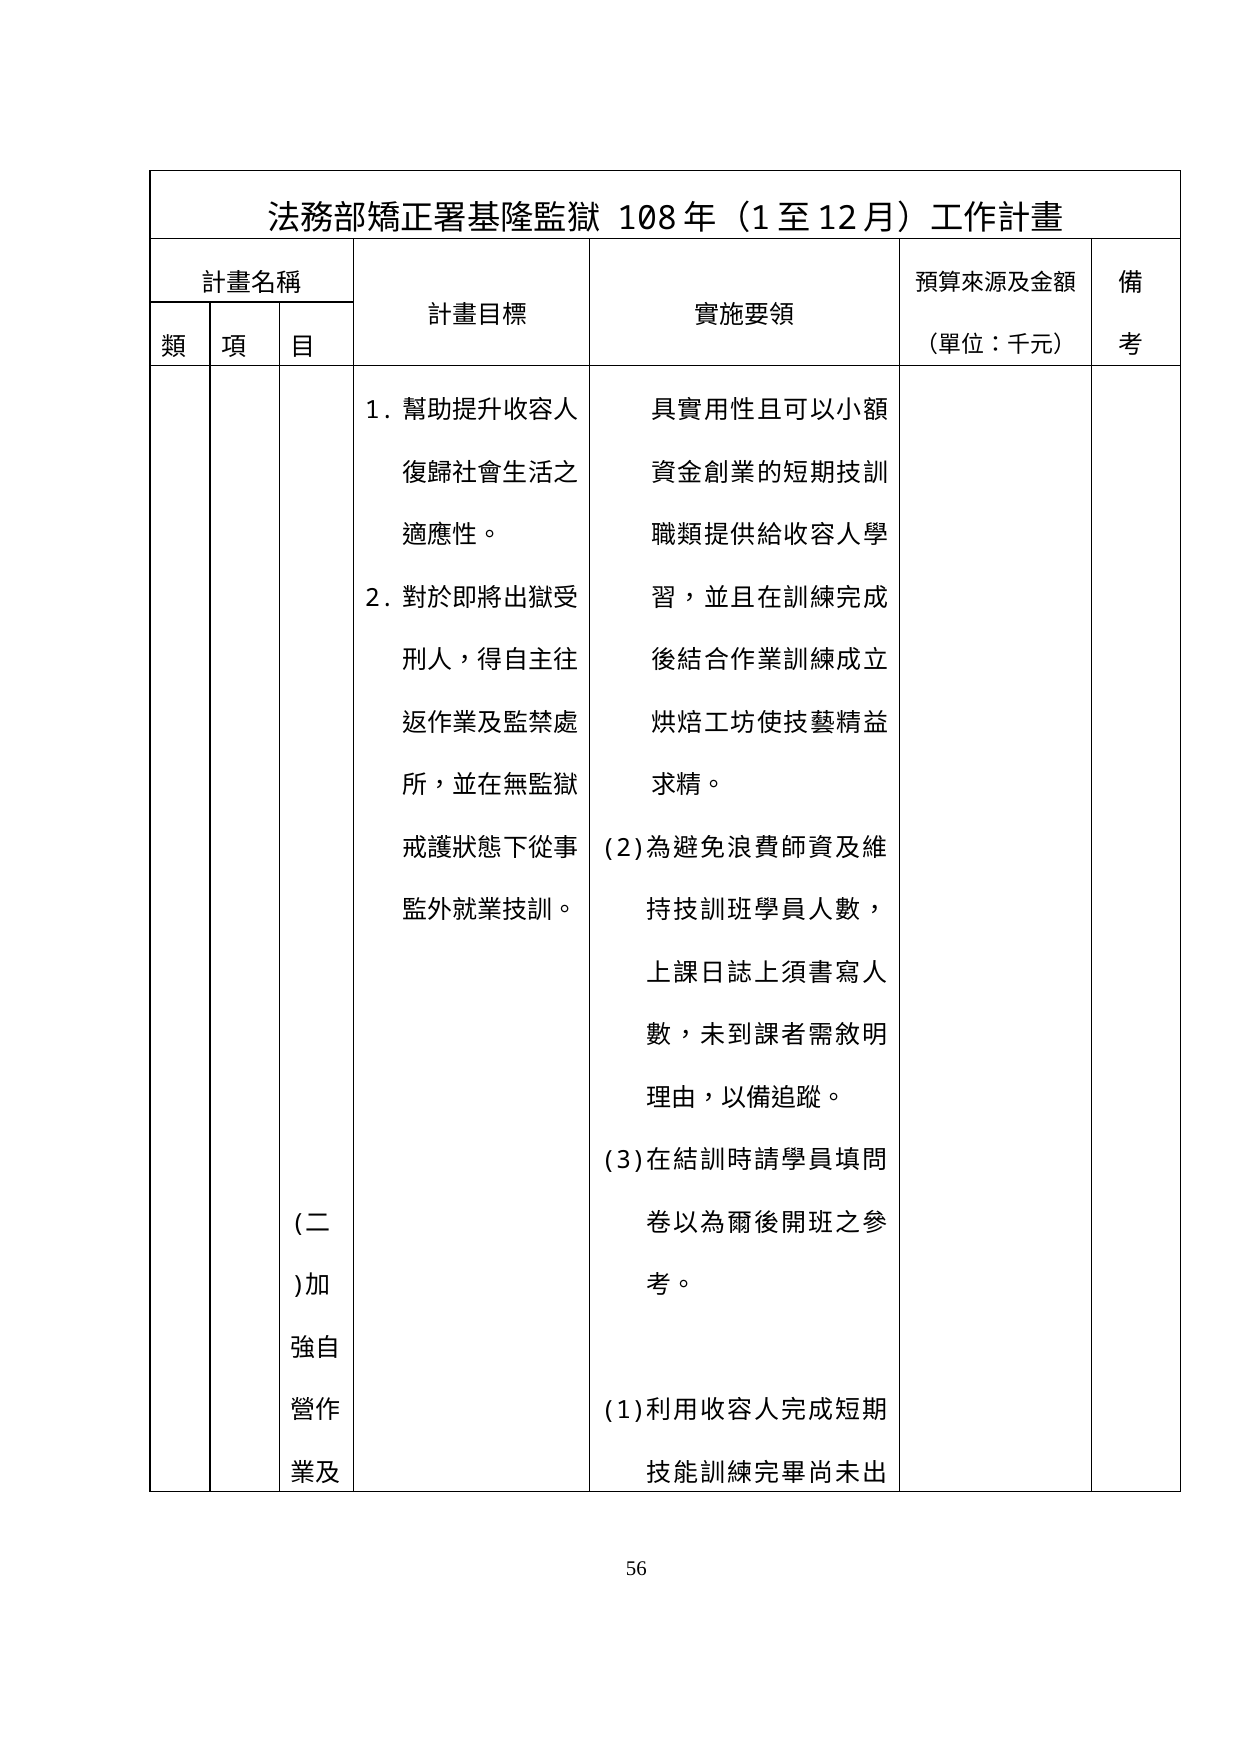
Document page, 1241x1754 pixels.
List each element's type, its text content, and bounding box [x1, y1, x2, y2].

table_cell 目 [280, 303, 353, 365]
table_cell 預算來源及金額 （單位：千元） [900, 239, 1091, 365]
table_cell 強化協調督導功 能，提高行政效率。 1.訂定108年度服 務躍升執行計 畫，據以執行各項 為民服務工作。 (待矯正署發函在陳報) 2.建置陳情案件處 理單一窗口，將陳 情依案件性質分 派業管科室處 理，並依時限予以 管考回應。 加強推動內部控制制度，並落實執行。 切實執行公文時效管制，達到質量並重之要求。 繼續推動公文電子交換。 4.落實管考本監行 政規則鬆綁作 業，及增修異動作 業流程。 5.遇案設置國家賠 償案件管理機 制，有效進行風險 控管。 6.追蹤管制107年 度業務評比須改 善項目。 依法務部「兩公約人權教育訓練及成效評核實施計畫」落實推動兩公約人權教育與宣導。 落實執行本監108年自行研究計畫及時效管制，並依限完成陳報。 (108.10月向祐遠要論文，109.01要函報整本論文) 貫徹考績強化平時考核。 建立公平、公正及客觀之人事陞遷制度。 加強公務人員終身學習。 加強員工福利舉辦文康活動。 為落實人權公約精神，消除性別歧視，賡續辦理性別主流化相關業務。 維護員工身心健康，提昇同仁工作士氣、紓解壓力。 配合中央政府預算之籌編與執行。 配合中央總會計事務處理與決算編製。 配合作業基金預算之籌編與執行。 配合作業基金會計事務處理及決算編製。 建置獄政系統統計個案資料。 編製公務統計報表。 定期發布統計資料。 配合資訊處推動電子化政府，賡續辦理各項作業系統推廣及資訊安全等維護。 (1)硬體設備維護： 1伺服主機設備。 2路由等網路備。 3PC設備。 4不斷電設備。 (2)各項軟體維護： 1獄政作業、衛生醫療、影像管理等應用系統。 2公文製作、公文管理等應用系統。 3表單自動化簽核系統、薪資系統。 4人事指紋系統。 5遠距接見系統。 6門禁、指紋、購物系統。 7假釋會議系統。 推動及落實資訊安全作業。 1.針對新入監收容 人實施講習、直接 調查與間接調 查，廣泛蒐集家 庭、社會背景等資 料研擬處遇計 畫，作為管教依 據。 2.實施社會工作評 估與銜接社會福 利資源 1.對於新收入監收 容人依其指揮 書、判決書辨別是 否觸犯性侵害罪 或家庭暴力罪，造 冊列管並通知總 務科、戒護科辦理 移監作業。 2.對於違反兒童及 少年性剝削防制 條例，經主管機關 令其接受輔導教 育之收容人，依 法務部矯正署106 年1月12日法矯署 醫字第106010008 30號函辦理。 依所建立完整的收容人個案資料，加以分析研判及複查，以便於達到個別處遇之要求。 加強服務員遴調條件之審查。 3.加強收容人犯次 之認定。 辦理收容人釋放前之覆查，針對收容人個別需要加以輔導。 加強宣導更生保護，幫助出監人自立更生適應社會生活，並預防再犯。 3.監外自主作業收 容人優先志工認 輔與教化。 1.收容人甫入監即 調查是否有未成 年子女照護需 求，另定期至各場 舍宣導，若有需求 者，由社工員親自 訪談評估後，認為 有確切需求者即 通報各縣市社會 局。 2.積極推動收容人 未成年子女照顧 協助需求宣導及 調查工作，並強化 收容人對該項業 務意旨之瞭解，以 促進兒少人身安 全保障，協助收容 人安心自省。 充實管教人員本職學能，落實管教合一原則。 依據綜合彙整之收容人個案資料，加強各類教誨，安定收容人情緒。 依收容人志趣開辦各項藝文課程及活動，並藉宗教信仰強固改悔向上之心。 3.加強辦理收容人 金融知識宣導。 4.傾聽收容人意 見，協助其解決生 活問題。 5.提供各類書籍及 教化影片。 健全收容人身心發展，培養正當休閒習慣，陶冶其性情，提昇藝文水準。 藉親情的關懷，疏導其年節情緒，激發改悔向上心理。 整合多元品格教育課程。 結合救國團張老師、國際佛光會、中華佛教青年會等社會公益團體與財團法人台灣更生保護會基隆分會、更生團契基隆區會等團體，引進社會資源，以多樣化方式舉辦各種關懷收容人活動，俾提升監所教化輔導效果。 加強志工輔導及管理考核工作。 辦理家庭支持方案。 務實辦理累進處遇，審慎陳報假釋，發揮矯正功能。 本監108年辦理面談機制個案比率應達本年度全數假釋案10%之目標。 持續追蹤列管撤銷假釋案件避免疏漏。 有鑒於毒品罪收容人持續增加，並佔1/2人數以上，將依矯正署「科學實證之毒品犯處遇模式計畫」，加強毒品犯收容人輔導計畫的執行，落實在監、出監前各面向的處遇機制，以降低毒品犯的再犯率。 運用簡式健康量表進行篩檢，並依結果提供情緒支持、輔導或醫療轉介服務。 定期進行心理健康宣導，促進收容人身心健康。 辦理酒駕犯罪收容人生命教育處遇課程。 開辦符合社會現狀且實用性的短期技能訓練職類。 結合技能訓練辦理自營作業，精益求精。 幫助提升收容人復歸社會生活之適應性。 對於即將出獄受刑人，得自主往返作業及監禁處所，並在無監獄戒護狀態下從事監外就業技訓。 加強就業輔導協助收容人出監後之就業能力，並與公立就業服務機構、更生保護會分會建立橫向聯繫窗口，落實就業輔導轉介機制。 善用替代役人員 協勤。 收容人家屬申請接見事項。 加強門禁管制，杜絕違禁物品流入。 加強查禁違禁物品，淨化戒護區。 強化監督考核，防杜弊端發生。 依規定辦理服務員、視同作業人員之調用、管理與考核。 安全設備、消防器材及槍械彈藥之維護。 依「法務部矯正署所屬各矯正機關管理人員常年教育實施要點」切實辦理教育訓練，增進戒護人員之專業知識，充實戒護知能。 實施例行及年度應變演習，提昇戒護應變能力。 落實各項戒護管理勤務，防範收容人於監內發生性侵害、性騷擾及霸凌事件，並於事件發生後依相關規定處理。 提升戒護人員危 機處理及自我保 護能力。 收容人新收每日登打完成率達100%。 強化影像辨識系統功能以防冒名頂替。 依期限送達出庭傳票，並回覆院檢。 收容人保管金、勞作金設專案帳戶管理，輔以獄政系統帳目與人工帳目互相校對補正。 收容人貴重物品之保管，經收容人眼視納入封籤後按捺指紋，於保管櫃妥為保管與存放。 繼續加強辦理財產管理。 加強宿舍管理，經常派員訪查，以了解使用情形並及時修繕，嚴防不當占用及提升住宿品質。 熟稔採購法之相關規定，並藉由比價、招標等方式降低採購成本。 定期盤點並按月召開收容人膳食改善小組會議，以適時反應並針對內容改進。 利用各項補助飲食費用為收容人加菜，以提高主副食之品質與營養。 運用年度預算經費，改善炊場設備。 副食品採購以選擇性招標辦理，甄選優良廠商長期配合，減少採購爭議，提供收容人品質穩定之副食品貨源。 5.配合防制非洲豬 瘟疫情政策，優先 推動廚餘減量及 去化措施。 1.計畫性清理所屬 檔案，提升檔案典 存效率。 2.建置檔案參考諮 詢服務及數位化 作業。 3.精進文檔管理電 子化，建立更有效 率之行政運作機 制。 積極配合落實「政 府機關及學校節 約能源行動計畫」，以達節能減碳之目 標。 繼續簡化收容人接見手續並設立服務處及便民信箱，延聘志工提供各項諮詢服務，提高便民工作效率。 繼續辦理綠化美化機關環境。繼續加強辦理社區服務，以提升服務形象。 消滅病媒，預防傳染病發生。 營造整齊清潔的生活環境。 傳染病防治宣導：使收容人了解疾病防治的重要性，防止監內群聚感染的發生。 慢性病防治宣導：使慢性病患者了解疾病機轉、穩定接受治療，控制病情，預防併發症的發生。 愛滋感染者健康教育：使感染者了解疾病機轉及可能遭遇的身體健康變化，學習自我生活照護。 心理健康促進衛教生教育：使罹患心理健康問題之收容人，了解紓解壓力及詢求相關資源方式。 肺結核、愛滋病、流感、皮膚病等防治。 及早發現患者，及早給予治療。 使監內傳染病患者得到適當的治療。 使監內無群聚感染或疾病傳播。 新收、出監收容人實施例行健康檢查。 監內設置門診。 慢性病列管。 4. 加強管理收容人 看診其後續醫療 處置。 藥癮戒治：提供新收有戒斷症狀之收容人戒癮服務。 菸害教育宣導講座：教導收容人戒菸知識及技巧藉由正確戒菸方式，增進戒菸成效。 建置同仁及訪客管理機制。 提升同仁及收容人感染控制知識。 落實各項感染控制措施。 加強察看保外醫治受刑人，以防範保外醫治受刑人發生違法犯紀之行為。 規劃辦理同仁衛生教育課程，強化同仁緊急狀況應變能力與各類慢性疾病日常保健事項。 加強預防貪瀆不法，並建構防貪稽核作業機制。 發掘貪瀆不法，提升重大貪瀆線索之管考及查處作為。 依據「公職人員財產申報法」，受理公職人員財產申報申報、審核、申請查閱工作。 加強辦理公務機密維護工作。 落實執行預防危害或破壞本機關事件及協助處理陳情、請願事項等安全防護工作。 [354, 366, 589, 1491]
table_cell (二)加強自營作業及 [280, 366, 353, 1491]
table_cell [151, 366, 209, 1491]
table_cell 項 [211, 303, 279, 365]
table_cell 備 考 [1092, 239, 1180, 365]
table_cell 類 [151, 303, 209, 365]
table_cell 計畫名稱 [151, 239, 353, 301]
table_cell [900, 366, 1091, 1491]
table_header 法務部矯正署基隆監獄 108年（1至12月）工作計畫 [151, 171, 1180, 238]
table_cell 每月舉行監務會議管考各項業務執行進度，製作會議紀錄，並將會議指示事項列管考核並追蹤。 平時加強業務單位間之橫向聯繫與協調，就有關業務不斷檢討改進，提高行政效率。 各科室依108年度服務躍升執行計畫所定之執行策略與方法，落實辦理各項為民服務工作，每半年陳報執行成果。 於本監接見室設置「行政革新信箱」供民眾留言反映，提供更暢通、更方便之陳情管道，遇有陳情案件立即受理，並列管追蹤。 於本監行政大樓入口處設置陳情案件處理單一窗口專責受理，受理後將陳情案件依性質由秘書室分派業管科室處理，並依時限予以管考回應。 (1) 於集會時或常年教育 加強宣導內部控制制 度並隨時修正檢討、落 實執行。 (2) 依行政院「政府內部控 制監督作業要點」每年 辦理自行評估與內部 稽核作業。並定期進行 風險項目滾動分析檢 討，以確保內部控制制 度有效性。 (3) 依行政院「政府內部控 制聲明書簽署作業要 點」就每年自行評估與 內部稽核結果，並參考 外部監督機關意見評 估當年度內部控制制 度有效程度，簽署機關 內部控制聲明書，並公 開於機關網頁與上傳 行政院主計總處政府 內部控制作業管理系 統。 依照「公文時效管制作業手冊」有關規定辦理公文稽催及考核。 定期檢查督促各科室 有無積壓公文。 加強公文電子交換系統之操作及提昇網路頻寬等相關設備。 (1) 每季評估檢討並鬆綁 本監各項行政規則，俾 利施政效能之提升。 (2) 加強宣導各科室利用 矯正署「法制作業參考 資料」專區資訊辦理本 監法制作業，以符相關 作業規定。 (3) 加強管考本監行政規 則訂定、修正或停止適 用等法制作業並依規 定期限進行法規異動 通報。 本監目前無國家賠償案件。若遇案成立處理任務編組，負責案件審議與檢討。 針對107年度業務評比須改善項目加強管考。另評估改善項目是否需納入本監內部控制進行風險管理。 (1) 利用法務部出版之「法 務部人權攻略：矯正小 故事，人權大道理」作 為常年教育宣導教材 與課程重點；或安排專 題演講邀請法律專家 學者向同仁宣導兩公 約人權教育，以維護收 容人之權益。每半年陳 報推動成果。 (2) 利用法務部編製之「不 可不知的人權兩公約 測驗題庫」電子書題型 辦理本監兩公約人權 教育參訓同仁學習成 效評估之測驗。 (3) 利用收容人懇親或新 收講習機會撥放兩公 約宣導影片，向收容人 宣導。 依「法務部及所屬機關研究發展實施作業要點」及法務部108年1月21日法綜字第10801500570號函依限完成本監108年「我國死刑立法法制研究：以公民與政治權利國際公約觀點討論」研究案。 年終考績以平時考核紀錄表為考核依據，並組成考績委員會評審，以符公平、公正原則；獎懲案件均適時召開考績委員會審議，符合獎懲及時原則。 職務出缺依規定辦理任用遷調或報請上級機關核准進用約僱人員，以貫徹合法用人，建立公平、公正及客觀之人事制度。 提倡公務人員終身學習風氣，運用公務人員終身學習入口網瞭解同仁參與本網站終身學習情形。 整合資源協調辦理各項訓練班次，廣拓員工學習管道與機會，藉以提昇公務同仁之素質。 配合行政院人事行政總處公務人員學習時數每人每年最低學習時數為20小時（其中10小時必須完成當前至重大政策、法定訓練及民生治理價值等課程，業務相關學習時數不得低於10小時）辦理各相關研習訓練。 舉辦文康活動，倡導同仁從事正當休閒活動，維護身心健康，並培養團隊精神。 辦理性別主流化相關教育訓練。 依規定成立性騷擾申訴處理調查小組，並設置專線電話、傳真、專用信箱或電子郵件信箱等申訴管道，建立兩性友善工作環境。 推動員工協助方案計畫，成立關懷小組，辦理專題演講及活動，與專業人員簽約提供諮商服務，提升同仁身心健康及組織效能。 依中央政府總預算籌編原則、編製辧法及作業流程編製分預算。 依歲入、歲出分配預算與計畫進度切實嚴格執行及績效評核等相關業務。 辦理年度分會計業務並建置相關資訊。 按月編製分會計月報表。 編製中央政府總預算半年結算報告及分決算書。 (4)配合主計總處辦理共用 性經費結報系統導入， 提供國內出差旅費、短 程車資及水電費等3項 經費，以電子化方式取 代紙本陳核辦理經費結 報作業。 依中央政府總預算附屬單位預算籌編原則、編製辧法及作業流程編製年度作業基金預算。 依分期實施計畫及收支估計表切實執行，提升經營績效，以達成基金之設置目的及年度施政目標。 辦理年度作業基金會計業務並建置相關資訊。 按月編製作業基金會計月報表。 編製中央政府總預算附屬單位預算半年結算報告及作業基金決算。 依照「法務部及所屬機關辦理統計事務應行注意事項」規定，詳實蒐集收容人犯罪等有關資料，充實統計個案資料，並連結獄政系統其他業務系統資料，以提高獄政資料運用彈性，充分提供首長及業務單位參考。 利用統計個案資料庫及相關統計資料，並依照「公務統計方案」規定，查編本機關月報、半年報、年報等公務統計報表，並按規定日期陳報。 每月擇取重要統計資料項目，透過網際網路登載於機關網頁，以落實行政資訊公開及便利各界參考。 持續辦理各項作業系統業務。 依合約辦理例行維護工作。 辦理定期、不定期資訊安全稽核。 配合程式進館、版本更新等。 依「法務部及所屬機關資訊安全管理計畫」及「法務部及所屬機關資通安全事件緊急應變計畫暨作業處理程序」等相關規定辦理以下事宜： 維護管理電腦硬體及網路事宜。 維護各應用系統正常運作及程式與資料庫備援作業及災害應變演練。 辦理有關資訊安全稽核事宜。 其他相關資訊業務。 確實辦理收容人直接調查以及警方與家屬之間接調查，藉以瞭解其社會背景、家庭狀況、教育程度、交友及前科執行情形，並研擬個別處遇，以落實調查分類制度與個別處遇之精神。 透過入監講習宣導毒品犯專業處遇與毒品防制、易科罰金、健保、性侵害防治、冤獄平反司法救濟管道及就業輔介及收容人得提起司法救濟等相關知識與規定，並鼓勵收容人參加監內各項教誨課程與活動或撰寫文章投稿新生季刊，個人入監講習記錄表填載後入該收容人個資袋。 提供入監生活手冊供收容人研讀，並播放性侵霸凌防治短片，宣導禁止欺弱凌新情事發生，宣導性侵害、欺凌他人之相關刑事責任與法令，並告知收容人遇此情事，應立即向管教人員反應，尋求協助管道，防範戒護事故之發生。 定期實施收容人影像比對，與名籍系統及戶政單位互相勾稽，務求收容人入監執行身份明確無誤。 (1) 利用多媒體播放簡報， 宣導收容人未成年子 女協助照顧需求等事 項，設置調查表一份， 於每梯次講習結束 後，確認有無個案需協 助，對於有需求之收容 人進行晤談、評估及轉 銜社會福利資源協 助。本監亦於外網進行 相關訊息之公告。 (2) 配合教育學年度宣導 法務部所屬監獄受刑 人子女就學補助實施 計畫相關規定，協助弱 勢且符合該計畫申請 資格之收容人子女，申 辦就學補助，本監亦於 外網進行相關訊息，提 供收容人家屬查詢。 依據指揮書、判決書篩選是否為性侵或家暴收容人，並登載於獄政系統犯次資料維護，並由教化科造移監名冊列管，並通知總務科、戒護科安排移送專責監獄。 每月5日前查核獄政系統妨害性自主「性侵犯」註記勾稽作業查詢比對是否一致，如不一致應查明原因即時更正。 遇是類收容人於行為人入監後一個月內，將其檔案資料提供戶籍地之直轄市、縣(市)主管機關，行為人移監、奉准假釋後尚未釋放前或刑期屆滿前2個月，將通知戶籍地直轄市、縣(市)主管機關。 收容人個案資料力求完善，遇有特殊資料，隨時提供各管教人員予以專案研討分析，以作為管教上之依據，使管教工作能達到個別之需要。另依個資法嚴格控管收容人相關個資之保密。 每週召開接收小組會議，研擬新收收容人初步處遇，供相關科室憑辦，接收組對於新收收容人綜合調查及測驗資料予以分析研判，確實擬定個別處遇計劃，提交調查委員會審議核定，交付各教區管教小組落實執行。 召開調查分類委員會議，確實審核收容人處遇，並定期實施複查，發現有不適現況收容人，即依程序陳核後提調查分類委員會經議決後予以變更處遇，使其受適當處遇，助其改悔向上。 遴調服務員、視同作業人員及學習服務員時詳實審核，確依「法務部矯正署102年7月函頒『所屬矯正機關遴調服務員及視同作業收 容人注意事項』辦理遴調作業，依法令規定及各項資料嚴為審查，並定期會同秘書室、政風室及戒護科人員進行查核。 運用法務部部內網站，單一窗口連線「前科查詢系統」查詢收容人前科資料，據以實施收容人犯次認定。 將出監之收容人，於釋放前實施出監前之調查，如確有需要接受更生保護或其他輔導者，於出監時實施個別輔導及解說。 出監收容人於出監前實施更生保護宣導，並填寫更生保護意願書，就其需輔導保護者，函請其戶籍所在地之更生保護分會，以便協助更生保護。 對收容人出監時旅費不足者，請其於出監前一個月提出申請暫時保護，資助其返家之旅費。 為使收容人瞭解更生保護業務及就業資訊等，每月定期安排財團法人臺灣更生保護會基隆分會及基隆市就業服務中心等，派員入監宣導相關業務，以使收容人做好出監前之準備，明白更生保護會能提供之協助及如何尋求協助。 對於即將出獄且有意願，經遴選符合監外自主作業資格之收容人，將優先安排教誨志工認輔，以利在監外作業期間，給予教化支撐力量，減少再犯之可能。 於收容人新入監時應辦理收容人未成年子女照顧協助需求宣導及調查工作，並於收容期間適時宣導。針對「受刑人、在押人或受保安處分人子女照顧協助調查表」填寫有12歲以下子女者，均應進一步確認其子女受照顧情形，說明調查工作之意旨、社政單位處理流程及疏於照顧兒少之法律責任，並實施個別晤談，以加強瞭解其家庭內兒童受照顧狀況，確保兒童之人身安全。各機關如遇收容人有未成年子女需協助照顧，應填具兒少保護案件通報表，並將該通報表以線上（社會安全網-關懷e起來：https://ecare.mohw.gov.tw/）或傳真方式通報其子女所在地之社政主管機關。 由收容人確實填寫「收容人子女照顧協助調查表」，並向其宣導切勿隱匿子女人數及隱瞞有未成年子女亟需照顧之情事。 對於填寫「託親友照顧」、「託友人照顧」、「現無人照顧」或「不清楚」者，應再向其說明調查工作之意旨及疏於照顧兒少之法律責任，必要時實施個別晤談，評估其家庭是否為高風險家庭並加強瞭解其家庭內兒童受照顧狀況。 每季檢核追蹤通報需求，由收容人再次檢視需求，填寫複查表以利追蹤檢核，並藉此再次宣導，以期更為落實評估是否有需通報之個案。 每月全監播放未成年子女照顧協助宣導廣播帶，使收容人知悉相關申請流程。 配合每月辦理之管理員常年教育、管教小組會議、收容人工作生活檢討會，辦理法令宣導，充實諮商輔導理論技術及相關知能。 依據分析結果，隨時隨地因材施教解除困惑導之以正，分別定期實施個別、類別與集體教誨。 委請各宗教團體，辦理宗教教誨，包含基督教及佛教課程，加強宗教輔導之教化目的，以達心靈淨化。 開辦西畫班，透過非口語表達之藝術創作，探索收容人之內心世界與潛能，以最單純之繪畫模式與色彩，打開收容人心中黑盒子，在藝術的創作過程中，培養收容人美感及耐心，進而從創作中達到陶冶性情之效，增加就業技能。 配合台灣燈會開設花燈班，培養收容人製作花燈技能、創意思考及分工合作之精神。 每年配合基隆市政府教育處開辦收容人國小、國中學力鑑定測驗，協助收容人取得同等學歷，以利復歸社會。 (5) 加強消費者保護教育 及宣導，並對特定消費 族群（如老人、未成 年、原住民、新住民等） 編制宣導教材。 將金融知識宣導講座納入107年度教化課程計劃，邀請金融監督管理委員會成員蒞監對收容人進行集體金融知識宣導，以利出監轉銜及復歸社會。 每月召開全監收容人生活座談會，並由相關科室主管列席，各場舍遴派代表參加，藉以發現並解決收容人生活問題。 設立流動書櫃，定期更換新書，提供有益收容人書籍閱讀，以充實其知識。 購置具有教化意義之影片，每日定時於各場舍播放。 為健全收容人身心發展及藝文素養，定期舉辦各項棋類、球類、書法、繪畫、歌唱及作文等文康競賽，以調劑收容人身心，陶冶性情。 於春節、母親節及中秋節辦理在監懇親會與電話懇親活動。 將品格教育融入法治教育、人權教育、宗教教育、性別平等、犯罪被害宣導、消費者保護、性侵害防治及毒品危害防制等課程。 聘請專業領域人士入監演講，充實收容人知能並拓展視野。 擴大和財團法人台灣更生保護會、院檢觀護人、榮譽觀護人、更生輔導員、就業服務機構之合作，每月定期實施認輔出監收容人活動，並定期實施教誨志工、社會志工教學、輔導研習會與宗教團體、管教人員座談會檢討教化成效及改進方針。 落實志工管理考核工作。 加強引進專業志工，以具有心理、諮商輔導、社會工作或教育專業者尤佳，以強化輔導品質。 本監教誨志工人數與現有收容人數比例平均為1：18，符合1:50，之規定。 協助中華民國白玫瑰社會關懷協會推動「收容人家庭支持服務方案－收容人家庭食物銀行服務計畫」 針對生活面臨多重問題、缺乏社會資源、無法自行解決問題之家庭，透過更生保護會基隆分會，提供訪視服務與資源轉介。 落實辦理毒品施用者家庭支持方案實施計畫，開設專班輔導與家屬上課等方式，以強化其道德觀念，建立正確人生觀。 與基隆市毒品危害防制中心及基隆市社會處等單位合辦家庭支持方案，藉由家人的協助讓毒品收容人真正改過，回歸社會。 強化管教小組功能，秉持公平、公正、公開及客觀的態度，增加橫向聯繫，務實核給累進處遇分數。 依法務部104年5月11日法矯字第10403004500號函所附「假釋審核參考原則」，以務實從優原則陳報假釋，俾能鼓勵自新，彰顯矯正成效。 配合司改國是會議第57-2號決議有關假釋的程序建議採行類似聽證模式，經法務部裁示擴大辦理面談機制，並依矯正署106 年12月28日以法矯署教字第10603012960號函示，賡續本監辦理假釋面談，並期達成面談個案比率達全數假釋案10%之目標。 依法務部矯正署102年9月17日法矯署教字第10203007280號函規定，於收容人新收、他監移入、更刑或身分轉換時，詳細檢視其犯罪、判決確定及假釋屆滿之時間，以避免有應撤銷假釋而未及時辦理之情形發生。 承辦人於業務移交時，亦應確實交接列管並與檢察機關保持業務之聯繫。 積極推動「科學實證之毒品犯處遇模式計畫」，配合「刑事司法系統下13項藥癮治療原則」開設相關課程，融合心理、社工等實務工作者意見，加強個案管理概念，與衛政、勞政及社政部連結，共同協助藥癮者為銜接社區戒癮服務做準備，針對每一毒品犯搜集「毒品犯受刑人評估表」之各項資料並建檔於獄政系統內，並依資料結果提出輔導策略與建議。 針對每一名毒品犯寄送本監處遇流程圖，讓家屬了解監內毒品處遇。 辦理家庭修復團體課程，加強收容人及其家屬關係，提升收容人親職功能，共同對抗毒品的誘惑。 成立戒毒班，結合 衛教宣導、宗教輔導、生命教育、品格培養、情緒管理、家庭教育等對毒品犯提供課程，灌輸正確戒毒理念，並挑選有戒毒意願之收容人參加，提升戒毒動機。 與財團法人台灣更生保護會基隆分會合作毒品犯家庭輔導日，提升家屬對毒品收容人之接納度，並運用更生保護會志工協助與學員家屬建立關係，由心理師及社工員協助個案處理心理及社會協助相關問題。 與基隆毒品危害防制中心合作辦理家屬衛教座談，提升家屬毒品知能及宣導戒毒資源。 彙整毒品犯資料，包括直間接調查報告表、犯次認定表、毒品犯受刑人評估表及毒品再犯危險性評估表，於其出監時函知各地方檢察署觀護人室（假釋）或更生保護會基隆分會（期滿），俾利社區追蹤輔導之銜接。 強化收容人法律常識，辦理反毒活動競賽、藝術治療等活動增強其自信心，結合就業服務中心協助就業媒合協助其順利就業，善用本監現有之運動設施與空間實施各類球類運動、體能運動、甩手功等方式協助恢復體能，增進身心健康，進而強化戒毒信心。 於新收講習時辦理「心理健康促進及自殺防治」宣導工作。 依本監「收容人簡式健康量表自殺防治篩檢流程」辦理監內自殺防治工作。 教育酒駕犯罪收容人瞭解自身喝酒習慣，修正喝酒行為，對飲酒後的行為負責，降低傷害及飲酒量，預防酒精濫用與依賴。 與拾慧心理治療所合辦酒癮戒治課程，開設酒駕犯罪收容人處遇課程，期許收容人經由專業師資協助了解自身問題，降低再犯之可能性。 本年度預計辦理收容人技能訓練項目為： 1電腦類：電腦資訊班1期12人次，訓練內容為電腦軟體應用、硬體裝修等。 2個人創業類：烘培班2期24人次，地方小吃班2期24人次，為配合本監「點燃願景之燈」專案，考量最具實用性且可以小額資金創業的短期技訓職類提供給收容人學習，並且在訓練完成後結合作業訓練成立烘焙工坊使技藝精益求精。 為避免浪費師資及維持技訓班學員人數，上課日誌上須書寫人數，未到課者需敘明理由，以備追蹤。 在結訓時請學員填問卷以為爾後開班之參考。 利用收容人完成短期技能訓練完畢尚未出監時期，配業至相關各自營作業，如烘焙、整燙、洗滌等單位，參加作業訓練，使其技能精益求精，並開拓平面及電子媒體無遠弗屆的特色，增加行銷。 為自營作業成本之精算，本科每周會同工場主管庫存盤點，並設簿登記。 為保護消費者之權利，積極向保險公司投產物保險新台幣1000萬元。 積極參與各界展覽活動，提升機關能見度。 (1)受刑人自主監外作業與 基隆天婦羅公司合作簽 訂2名受刑人，依安全 管理計畫辦理，協助渠 等復歸社會準備。 (2)接續遴選合符資格且有 意願受刑人及家庭支持 度高者，儲備候用人 員，遞補出監或假釋或 不適任自主監外作業 等。 (3)自主監外作業人選之儲 備作業於外營繕隊加強 行狀考核。 (4) 受刑人自主監外作業 於忠舍設置專區內引 進之勞動部勞動力發 展署各分署就業服務 中心、更生保護會分會 或各直轄市、縣(市) 政府毒品防制中心等 機構，協助辦理促進就 業課程，以及優先為自 主監外作業者安排教 誨志工認輔，進行教化 襄助工作。 密切與財團法人台灣更生保護會基隆分會、勞動部勞動力發展署北基宜花金馬分署基隆就業中心、及其他協力廠商合作，使收容人在監技能訓練及就業輔導結合延續至出監後之實質就業。 依法務部矯正署106年06月22日法矯署教字第10601685780號函辦理本監與公立就業服務機構、更生保護會分會建立橫向聯繫窗口，並配合更生保護會基隆分會入監輔導及勞動部基隆就業中心入監宣導，以落實就業輔導轉介機制。 依據法務部矯正署106年3月31日法矯署安字第10604001110號函頒「法務部矯正署及所屬矯正機關替代役役男服勤管理要點」及其他相關規定辦理。 新進替代役男，即實施職前訓練，由典獄長、秘書及各科室主管講解各項法規及實務；並由戒護科各股科員講解服勤時需注意之各項事項。 勤務以崗哨、門衛、巡邏等輔助性勤務為主， 對本監戒護警力有相 對的提昇。 加強值勤人員熟稔電腦操作，減少家屬等待時間。 遠道前來或逾接見時間者，仍酌情受理辦理接見登記。 加強遠距接見設備妥善率，方便遠地或年邁家屬至本監遠距接見。 留言條: 真愛捕手愛不漏接：有時收容人可能因為臨時出庭或其他特殊因素暫時無法接見，為撫慰已到監卻無法如願接見之家屬，並讓收容人得以接收到家人得關心支持，本監特別設計「真愛捕手、愛不漏接」留言條，讓家屬可以留言，經由接見室人員將家人的愛傳遞給收容人。 (5) 不能接見名單公布及 上網: 基於為民服務的理 念，提升便民服務品 質，避免接見家屬舟車 勞頓，本監於上班日9 時前會將當日無法接 見編號名單公布於機 關外部網站（含手機 版）及接見室電子公布 欄(跑馬燈)，遇有異動 時，即時更新，供家屬 查詢。 設置物櫃供進出戒護區人員使用，並請其自動接受檢查，落實戒護區之淨化工作。 機關出入要道如戒護區管制口及車輛進出動線安裝監視器監控，以強化戒護管理安全。 加強作業材料、成品、合作社進貨、收容人主副食品等檢查。 加強收容人寄送物品之檢查，防杜夾藏違禁物品。 每日實施舍房、工場例行檢查、每月至少2次集中警力不定期實施突擊檢查、每季至少1次集中警力實施全監擴大安全檢查，均作成紀錄。 建立責任區制度，落實違禁(管制)物品之查察，嚴格追查違禁(管制)物品之來源。 實施收容人臨檢、複檢制度，以淨化戒護區。 購置毒品快篩試劑，加強收容人尿液抽驗工作，防杜毒品流入戒護區。 加強戒護人員工作勤惰、生活違常及有無貪瀆傾向之考核與查察，並落實分層監督考核責任，維護機關形象。 依規定遴選、調用服務員、視同作業人員，場舍主管每月考核1次，如有工作不力或不適任，立即撤換。 服務員及視同作業收容人嚴格限制其活動範圍，不得任其流竄而發生傳遞違禁物品或互通訊息之違紀情事。 加強各項安全器材，如監視警戒系統、無線電、消防器材等設施之檢視、保養與維護。 定期實施消防器材檢視，過期藥劑申請更換及槍械擦拭與養護，維持其最佳狀態。 每週定期檢查安全設備及設施，包含圍牆警戒系統、發電機、消防幫浦、緊急通報系統及警民連線，維持各項設備及設施之正常運作。 各項安全設備及設施均由專人負責保管維護，遇有故障立即通知廠商進行維修。 管理人員常年教育課程分為學科與術科，採集中授課方式，每月各股及日勤各實施1至2次。 新進人員(含約僱人員或職務代理人)實施職前教育訓練，使其熟悉戒護勤務及執勤要領。 每季配合各區分組辦理90制式手槍實彈射擊訓練。 賡續辦理矯正戰技訓練，教授內容「矯正戰技手冊」為基礎，每月4小時以上。 落實每月就平日、夜間及例假日等不同時段辦理至少1次例行應變演練。另每半年至少1次「應變兵棋推演」，由戒護科長以上人員，利用適當時機向機關全體同仁說明機關整體應變機制與原則。年度應變演習則加強實施防震、防火、防逃、防暴及緊急醫療救助等各項實兵應變演習，提升機關同仁之應變能力及危機意識。 依「矯正機關防範收容人發生性侵害及欺凌事件具體措施」及「矯正機關收容人性侵害、性騷擾及性霸凌事件通報及處理作業」辦理。 透過「案例教育」加強戒護人員危機處理能力，另每月安排4小時以上矯正戰技訓練，提昇自我保護能力及面對突發狀況之自信心。 善用獄政影像處理作業系統，核對收容人影像，影像上傳後三日內完成比對，並每旬將比對結果陳核，以供查考。 收容人影像比對不符者，發函刑事警察局請求協助比對指紋檔案資料。 (1)審慎辦理送達文書工 作，避免發生延遲送達 或送達錯誤之情事。 (2)落實各項送達文書點 交及點收事宜，並強化 機關間及內部橫向聯繫 機制，以確保文書送達 之時效性。 保管金與勞作金專戶與獄政系統相互校對外，日報表及差額解釋表每日呈核。 不定期由會計室人員會同承辦人查核全監收容人手摺。 物品保管除當面封籤外，另置於保險櫃，必要時拍照存證。 每月不定期由政風室人員抽查貴重物品保管情形，有無錯誤。 財產由專人負責保管，每項財產均分類編號，並建卡列冊管理。 清理毀損財產辦理修復或報廢。 依分配借用宿舍計點標準參考表公平辦理。 不定期進行宿舍修繕及空宿舍強化整修。 依據政府採購法規定辦理採購。 針對收容人之反應及意見進行主副食之採購及品質營養之提高。 確實注意主副食之變化及品質與新鮮度。 確實驗收副食品，如發現品質不佳，即檢具檢體送請第三方公正檢驗單位檢驗，並依契約為適當處理。 (4) 確實要求本監簽約之 養豬場回收業者，符合 政府再利用處理之規 定，並將清運廚餘造冊 詳加控管。 (5) 加強宣導收容人愛惜 食物，有關食物的部分 能夠吃完減少廚餘，再 者廚餘回收前先過濾 瀝乾水份後再行回 收。另規劃各場舍廚餘 減量競賽之可行性評 估，提升廚餘減量實行 成效。 清理已逾保存年限之檔案，函報上級機關審報核准後銷毀，並於完成銷毀後製作銷毀電子目錄，依限送交檔案管理局。 提昇檔案管理效能，有效利用檔案庫房空間接收新年度檔案。 (3) 依「基隆監獄永久檔案 送審分年規劃一覽表」 規劃民國81年以前永 久檔案清理前置作業 與製作鑑定指引。 (1) 持續辦理檔案參考諮 詢服務。 (2) 推動紙本歷史檔案電 子儲存作業。 (3) 規劃本監檔案管理數 位化政策準則。 (1) 規劃本監電子公文節 能減紙續階精進方案。 (2) 制訂108年創簽類型公 文文號編號原則一覽 表。 (3) 訂定科室承辦人創簽 稿文號管控表。 (4) 編撰文檔管理作業指 引。 (5) 推動辦理公文檔案資 訊系統優化事宜。 (1) 成立節約能源推定小 組定期召開會議，檢討 節約能源具體作法及 成效。 (2) 落實規劃編列預算並 執行本監LED燈具汰換 。 (3) 規劃逐年汰換已逾財 產使用年限9年之冷氣 設備。 申請在監證明立即查案辦理。 申請印鑑證明函收容人戶籍所在地戶政事務所辦理。 申請遺失出監證明書立即查案補發1小時內辦畢。 受停止接見及移監執行之收容人立即通知其家屬，以免徒勞往返。 收容人申請返家奔喪或保外就醫之其他規定時，迅速依規定程序辦理。 洽請市政府、林務局惠贈樹木種苗，綠化美化機關環境。派遣社區服務隊與社會勞動人員打掃鄰里溝渠道路。 每月不定期清潔機關內、外環境與消毒工作，以清除病媒蚊，預防傳染病發生。 各場舍每週進行環境清潔與消毒工作，以維護收容人生活境衛生。 (1)製作相關傳染病衛教單 張予以各場舍，及在門 診候診區播放衛教影 片，強化收容人疾病防 治與日常生活保健。 (2)有關於性傳染病防治， 委請專業人員至本監 辦理衛生教育講座，提 升收容人疾病防治知 識。 罹患慢性疾病收容人定期門診追蹤，提供疾病衛教單張，提升收容人自我照護知識。 本監感染科門診係由長庚醫院專科醫師支援看診，並視病況安排抽血檢驗，門診時，愛滋病個案管理師亦提供相關保健資訊，讓病患瞭解自身健康狀況與保健知識。 舉辦收容人心理健康促進與自殺防治衛教講座，以維護收容人心理健康。 每月辦理收容人傳染病篩檢(肺結核、性血液傳染病)，如經篩檢或醫師評估為疑似傳染病個案，安排門診就醫及隔離治療，以維護收容人健康。 流行性感冒季節前，舉辦收容人流感疫苗接種活動，及提供預防流行性感冒衛教單張，提升收容人免疫能力。 每週及每月進行環境清潔與消毒作業，維護收容人生活環境衛生。另每月2診次皮膚科門診，由專科醫師提供專業醫療照護。 每週由基隆醫院醫師協助辦理新收及預計出監收容人健康檢查，依個案健康情形，給予適當之醫療處置。 基隆醫院醫師支援在監健康檢查，醫師依收容人健康情形，建議相關醫療處置。 本監每日開設健保門診，收容人如因身體不適，即可申請門診就醫。 本監設有外科、牙科、精神科、風濕免疫科、心臟內科、皮膚科及感染科門診，提供收容人多元專科醫療服務。 列管疾病有：糖尿病、高血壓、氣喘、精神病、愛滋病、肺結核。 本監罹患慢性疾病收容人，定期安排門診就醫及藥物治療，有效控制收容人病況。 各場舍均列冊管理慢性疾病收容人(高血壓、糖尿病、肺結核及愛滋病)，並定期安排門診就醫。 本監收容人如罹患疾病，經醫師建議施行相關醫療處遇(如外醫檢查、轉診及其他處置)，本監依醫囑安排後續醫療事宜，以掌握收容人健康情形。 每週精神科門診，提供收容人戒癮藥物治療。 本監以衛教宣導方式，教導收容人有關吸菸危害知識與正確戒菸方式，提升收容人戒菸動機。 防範人員攜入外界病源，訂定員工及訪客感染管制措施，對於本監同仁與洽公之民眾，一律實施體溫監測，如有發燒症狀，禁止進入戒護區。抑或出現呼吸道症狀者，提供口罩配載。同仁如有上述情形，請其儘早就醫並自主健康管理，以避免疾病傳播。 有鑑於各類傳染疾病之潛伏期、感染途徑、臨床症狀及預防方式不同，本監邀請感染管制專家蒞監辦理感染控制講座，提升同仁及收容人疾病預防及感染控制知識。 (1)流感季節前，配合政府時程，辦理同仁及收容人流感疫苗接種，提升自我免疫力。 (2)加強環境消毒工作：除例行清潔與消毒外，針對各季節流行性疾病種類，增加環境清潔與消毒次數，避免病媒源孳生。 (3)收容人如有疑似或確診傳染性疾病，本監依相關作業流程辦理隔離、監測及通報作業，防範疫情傳播。每年亦視實施情形修正相關作業流程。 (1)衛生科每月派員察訪保外醫治受刑人病況，針對高風險再犯之受刑人，增加訪察次數，政風室亦協助不定期察訪。 (2)每月除例行性訪察之外，每季函請保外醫治受刑人居住地之警察機關協助訪察，以瞭解保外醫治受人在外之行狀。 (1) 辦理本監同仁急救訓 練，提升緊急情況評估 與處置知能。 (2)參考本監收容人慢性疾 病之種類，規劃辦理同 仁衛生教育課程，強化 疾病預防與日常生活照 護之知識。 召開本監廉政會報會議，檢討廉政事項，落實本監行政革新作為，計畫每年召開會議1次。 落實「提升矯正機關廉政效能具體執行方案」之各項具體作為，以提升廉政工作效能，防杜管理弊端。 每月辦理政風法令宣導至少ㄧ次。 依「政府採購法」及相關規定，會同監辦機關採購招標、比議價、驗收等會議，建立機關採購資訊，加以歸納分析比對，發掘異常。 辦理政風問卷調查及訪查，檢討改進「無效率、不便民」之行政環節，協調業管單位改進，以消弭貪瀆成因。 積極配合業務單位主管查察生活違常人員，稽核易滋弊端業務。 依據民眾檢舉或媒體報導弊端事端，進行查察作為。 參加地區調查、政風聯繫協調集會，加強橫向聯繫，發掘不法。 落實執行請託關說登錄制度。 依據「政風機構加強行政肅貪作業注意事項」規定，辦理行政肅貪，追究行政責任。 依據「公職人員財產申報法」，辦理公職人員財產申報。 辦理公職人員財產申報內容之形式及實質審查作業。 製作財產申報資料影本供民眾申請查閱。 每月辦理公務機密維護宣導作為至少1次。 每月實施機關保密檢查1次，發掘缺失、檢討改進。 每月實施機關資訊稽查1次。 加強保密違規或洩密事件之查處作為。 每月實施機關安全維護設施檢查1次，發掘缺失，檢討改進。 蒐編機關安全防護案例資料，每月宣導同仁1次，以加強機關安全維護觀念。 協助處理機關陳情、請願事件。 [590, 366, 899, 1491]
table_cell 實施要領 [590, 239, 899, 365]
table_cell [211, 366, 279, 1491]
table_cell 計畫目標 [354, 239, 589, 365]
table_cell [1092, 366, 1180, 1491]
